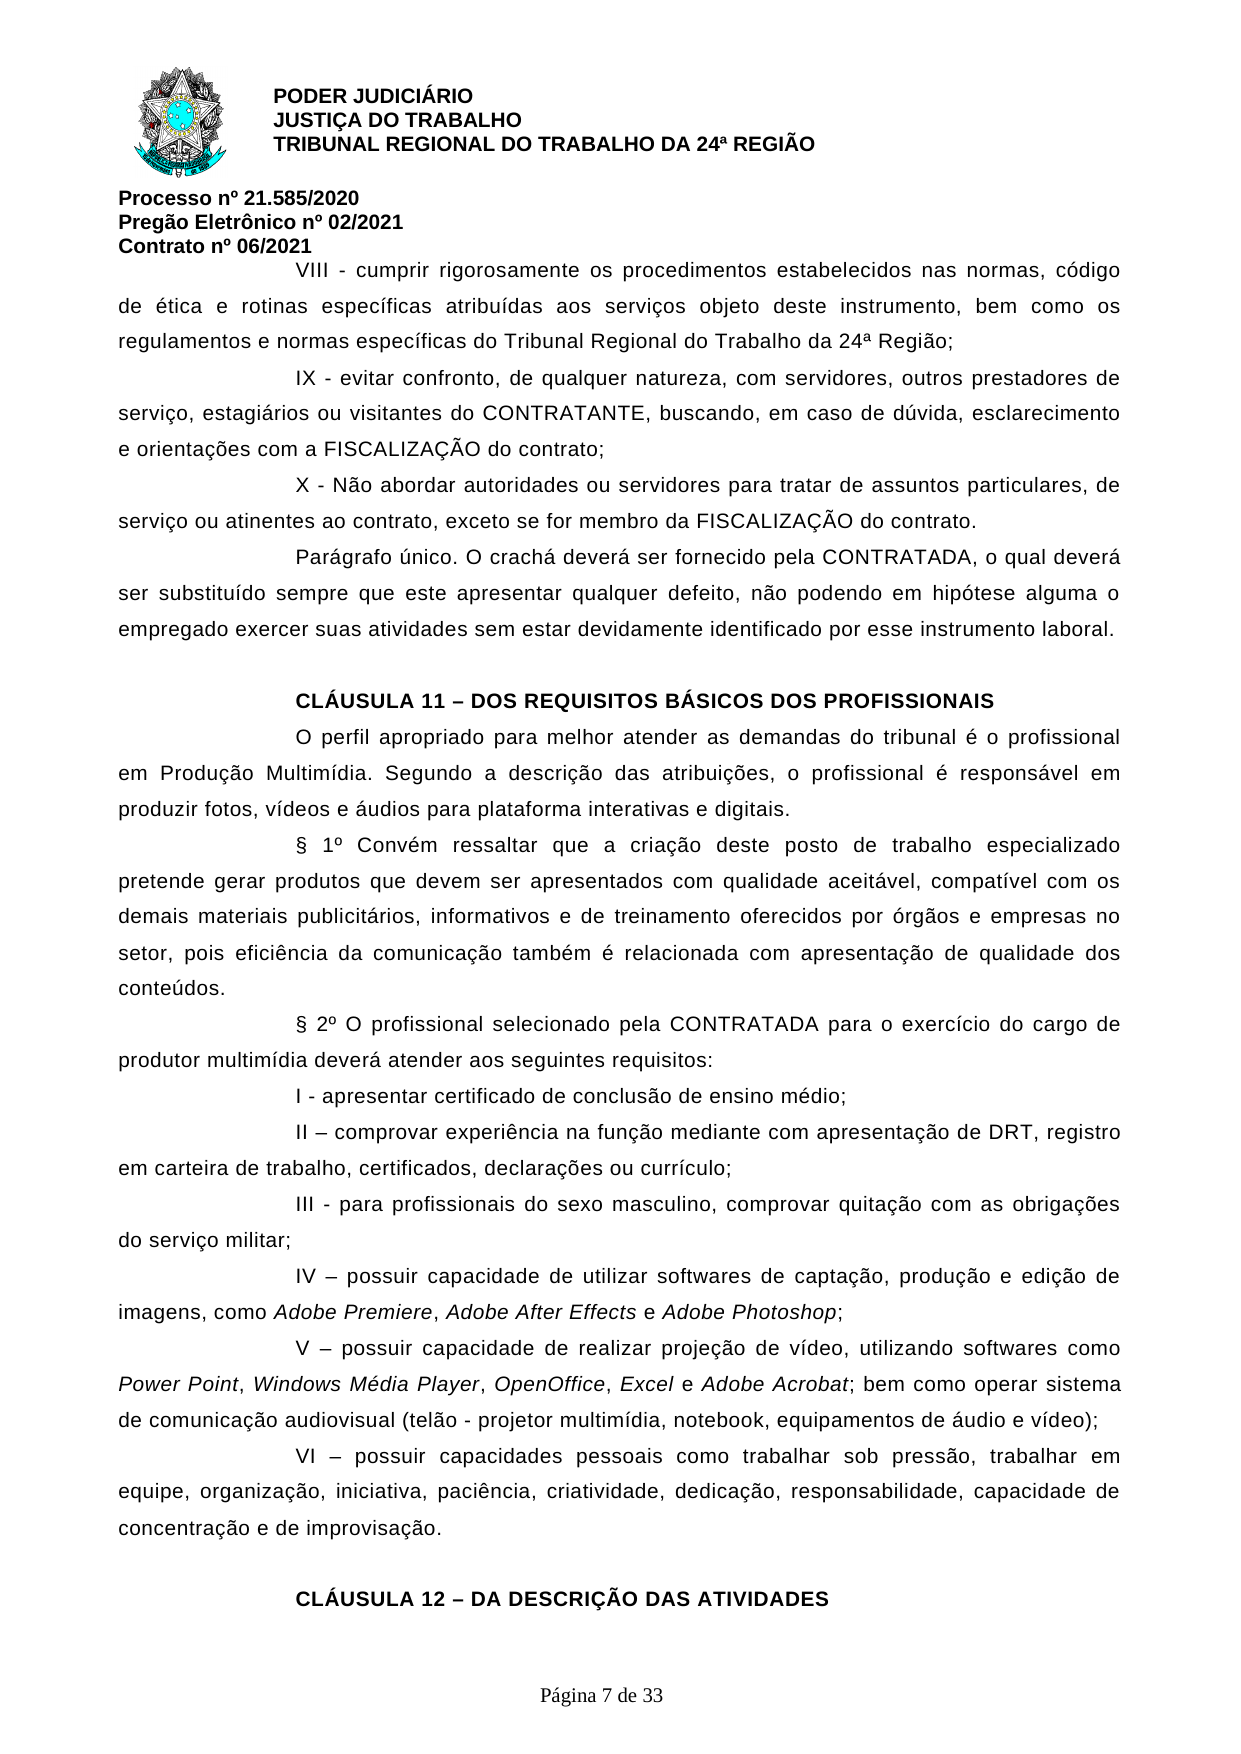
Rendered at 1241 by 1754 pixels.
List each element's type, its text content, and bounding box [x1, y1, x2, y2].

text VIII - cumprir rigorosamente os procedimentos estabelecidos nas normas, código de ética e rotinas específicas atribuídas aos serviços objeto deste instrumento, bem como os regulamentos e normas específicas do Tribunal Regional do Trabalho da 24ª Região; [118, 257, 1122, 353]
picture [133, 66, 228, 178]
text III - para profissionais do sexo masculino, comprovar quitação com as obrigações do serviço militar; [118, 1192, 1122, 1252]
text § 1º Convém ressaltar que a criação deste posto de trabalho especializado pretende gerar produtos que devem ser apresentados com qualidade aceitável, compatível com os demais materiais publicitários, informativos e de treinamento oferecidos por órgãos e empresas no setor, pois eficiência da comunicação também é relacionada com apresentação de qualidade dos conteúdos. [118, 832, 1122, 1000]
text IV – possuir capacidade de utilizar softwares de captação, produção e edição de imagens, como Adobe Premiere, Adobe After Effects e Adobe Photoshop; [118, 1264, 1122, 1324]
text VI – possuir capacidades pessoais como trabalhar sob pressão, trabalhar em equipe, organização, iniciativa, paciência, criatividade, dedicação, responsabilidade, capacidade de concentração e de improvisação. [118, 1443, 1122, 1539]
text CLÁUSULA 11 – DOS REQUISITOS BÁSICOS DOS PROFISSIONAIS [118, 689, 1122, 713]
text Parágrafo único. O crachá deverá ser fornecido pela CONTRATADA, o qual deverá ser substituído sempre que este apresentar qualquer defeito, não podendo em hipótese alguma o empregado exercer suas atividades sem estar devidamente identificado por esse instrumento laboral. [118, 545, 1122, 641]
text X - Não abordar autoridades ou servidores para tratar de assuntos particulares, de serviço ou atinentes ao contrato, exceto se for membro da FISCALIZAÇÃO do contrato. [118, 473, 1122, 533]
text V – possuir capacidade de realizar projeção de vídeo, utilizando softwares como Power Point, Windows Média Player, OpenOffice, Excel e Adobe Acrobat; bem como operar sistema de comunicação audiovisual (telão - projetor multimídia, notebook, equipamentos de áudio e vídeo); [118, 1336, 1122, 1431]
text O perfil apropriado para melhor atender as demandas do tribunal é o profissional em Produção Multimídia. Segundo a descrição das atribuições, o profissional é responsável em produzir fotos, vídeos e áudios para plataforma interativas e digitais. [118, 725, 1122, 821]
text IX - evitar confronto, de qualquer natureza, com servidores, outros prestadores de serviço, estagiários ou visitantes do CONTRATANTE, buscando, em caso de dúvida, esclarecimento e orientações com a FISCALIZAÇÃO do contrato; [118, 365, 1122, 461]
text I - apresentar certificado de conclusão de ensino médio; [118, 1084, 1122, 1108]
text II – comprovar experiência na função mediante com apresentação de DRT, registro em carteira de trabalho, certificados, declarações ou currículo; [118, 1120, 1122, 1180]
text CLÁUSULA 12 – DA DESCRIÇÃO DAS ATIVIDADES [118, 1587, 1122, 1611]
text § 2º O profissional selecionado pela CONTRATADA para o exercício do cargo de produtor multimídia deverá atender aos seguintes requisitos: [118, 1012, 1122, 1072]
